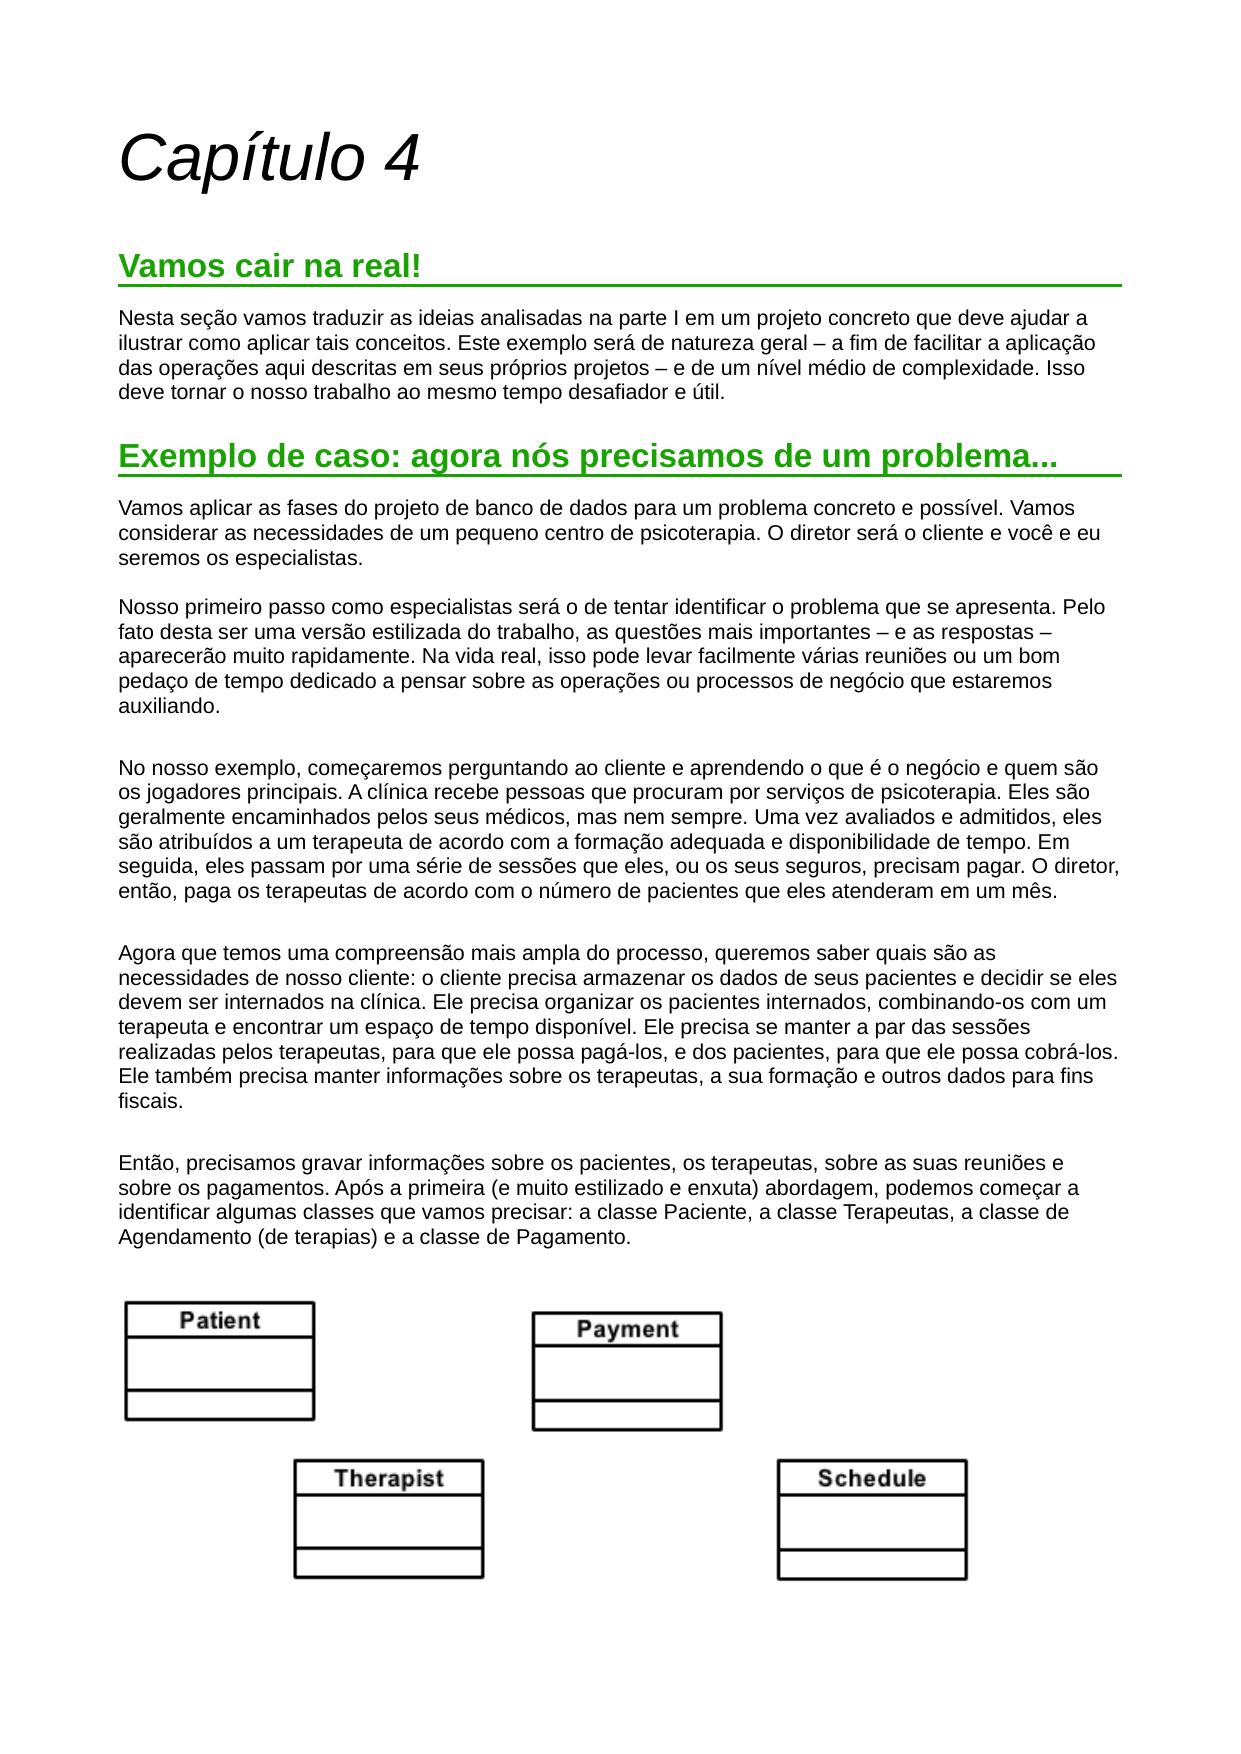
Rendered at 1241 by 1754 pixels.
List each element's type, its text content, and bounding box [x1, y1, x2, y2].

text Vamos aplicar as fases do projeto de banco de dados para um problema concreto e possível. Vamos considerar as necessidades de um pequeno centro de psicoterapia. O diretor será o cliente e você e eu seremos os especialistas. [118, 496, 1122, 569]
text No nosso exemplo, começaremos perguntando ao cliente e aprendendo o que é o negócio e quem são os jogadores principais. A clínica recebe pessoas que procuram por serviços de psicoterapia. Eles são geralmente encaminhados pelos seus médicos, mas nem sempre. Uma vez avaliados e admitidos, eles são atribuídos a um terapeuta de acordo com a formação adequada e disponibilidade de tempo. Em seguida, eles passam por uma série de sessões que eles, ou os seus seguros, precisam pagar. O diretor, então, paga os terapeutas de acordo com o número de pacientes que eles atenderam em um mês. [118, 755, 1122, 903]
text Nosso primeiro passo como especialistas será o de tentar identificar o problema que se apresenta. Pelo fato desta ser uma versão estilizada do trabalho, as questões mais importantes – e as respostas – aparecerão muito rapidamente. Na vida real, isso pode levar facilmente várias reuniões ou um bom pedaço de tempo dedicado a pensar sobre as operações ou processos de negócio que estaremos auxiliando. [118, 594, 1122, 718]
text Então, precisamos gravar informações sobre os pacientes, os terapeutas, sobre as suas reuniões e sobre os pagamentos. Após a primeira (e muito estilizado e enxuta) abordagem, podemos começar a identificar algumas classes que vamos precisar: a classe Paciente, a classe Terapeutas, a classe de Agendamento (de terapias) e a classe de Pagamento. [118, 1150, 1122, 1249]
subtitle Capítulo 4 [118, 118, 1122, 195]
picture [118, 1286, 975, 1588]
text Nesta seção vamos traduzir as ideias analisadas na parte I em um projeto concreto que deve ajudar a ilustrar como aplicar tais conceitos. Este exemplo será de natureza geral – a fim de facilitar a aplicação das operações aqui descritas em seus próprios projetos – e de um nível médio de complexidade. Isso deve tornar o nosso trabalho ao mesmo tempo desafiador e útil. [118, 306, 1122, 404]
text Agora que temos uma compreensão mais ampla do processo, queremos saber quais são as necessidades de nosso cliente: o cliente precisa armazenar os dados de seus pacientes e decidir se eles devem ser internados na clínica. Ele precisa organizar os pacientes internados, combinando-os com um terapeuta e encontrar um espaço de tempo disponível. Ele precisa se manter a par das sessões realizadas pelos terapeutas, para que ele possa pagá-los, e dos pacientes, para que ele possa cobrá-los. Ele também precisa manter informações sobre os terapeutas, a sua formação e outros dados para fins fiscais. [118, 940, 1122, 1113]
subtitle Vamos cair na real! [118, 246, 1122, 284]
subtitle Exemplo de caso: agora nós precisamos de um problema... [118, 436, 1122, 474]
